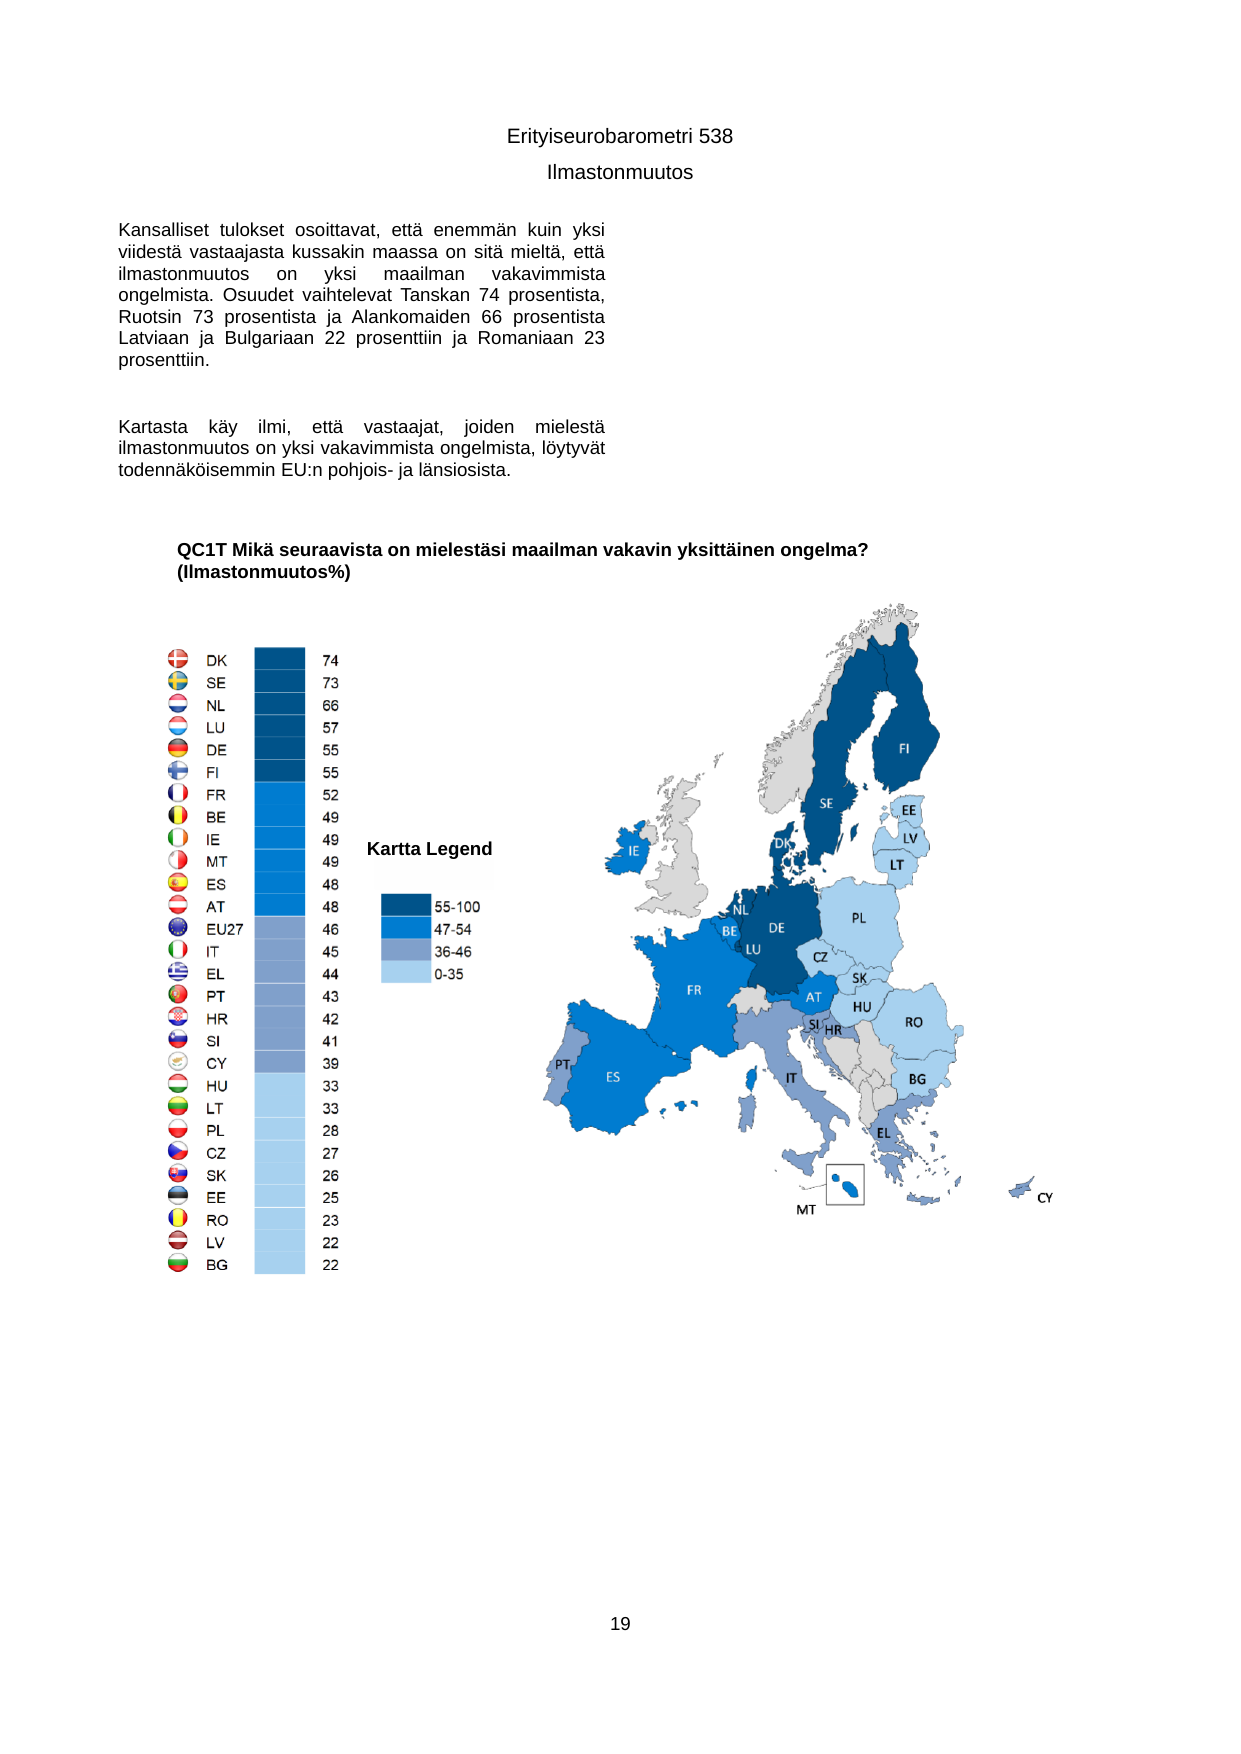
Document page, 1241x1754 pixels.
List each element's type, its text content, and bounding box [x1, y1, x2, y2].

text Kansalliset tulokset osoittavat, että enemmän kuin yksi viidestä vastaajasta kussakin maassa on sitä mieltä, että ilmastonmuutos on yksi maailman vakavimmista ongelmista. Osuudet vaihtelevat Tanskan 74 prosentista, Ruotsin 73 prosentista ja Alankomaiden 66 prosentista Latviaan ja Bulgariaan 22 prosenttiin ja Romaniaan 23 prosenttiin. [118, 219, 605, 370]
text Kartasta käy ilmi, että vastaajat, joiden mielestä ilmastonmuutos on yksi vakavimmista ongelmista, löytyvät todennäköisemmin EU:n pohjois- ja länsiosista. [118, 416, 605, 480]
picture [118, 593, 1078, 1286]
